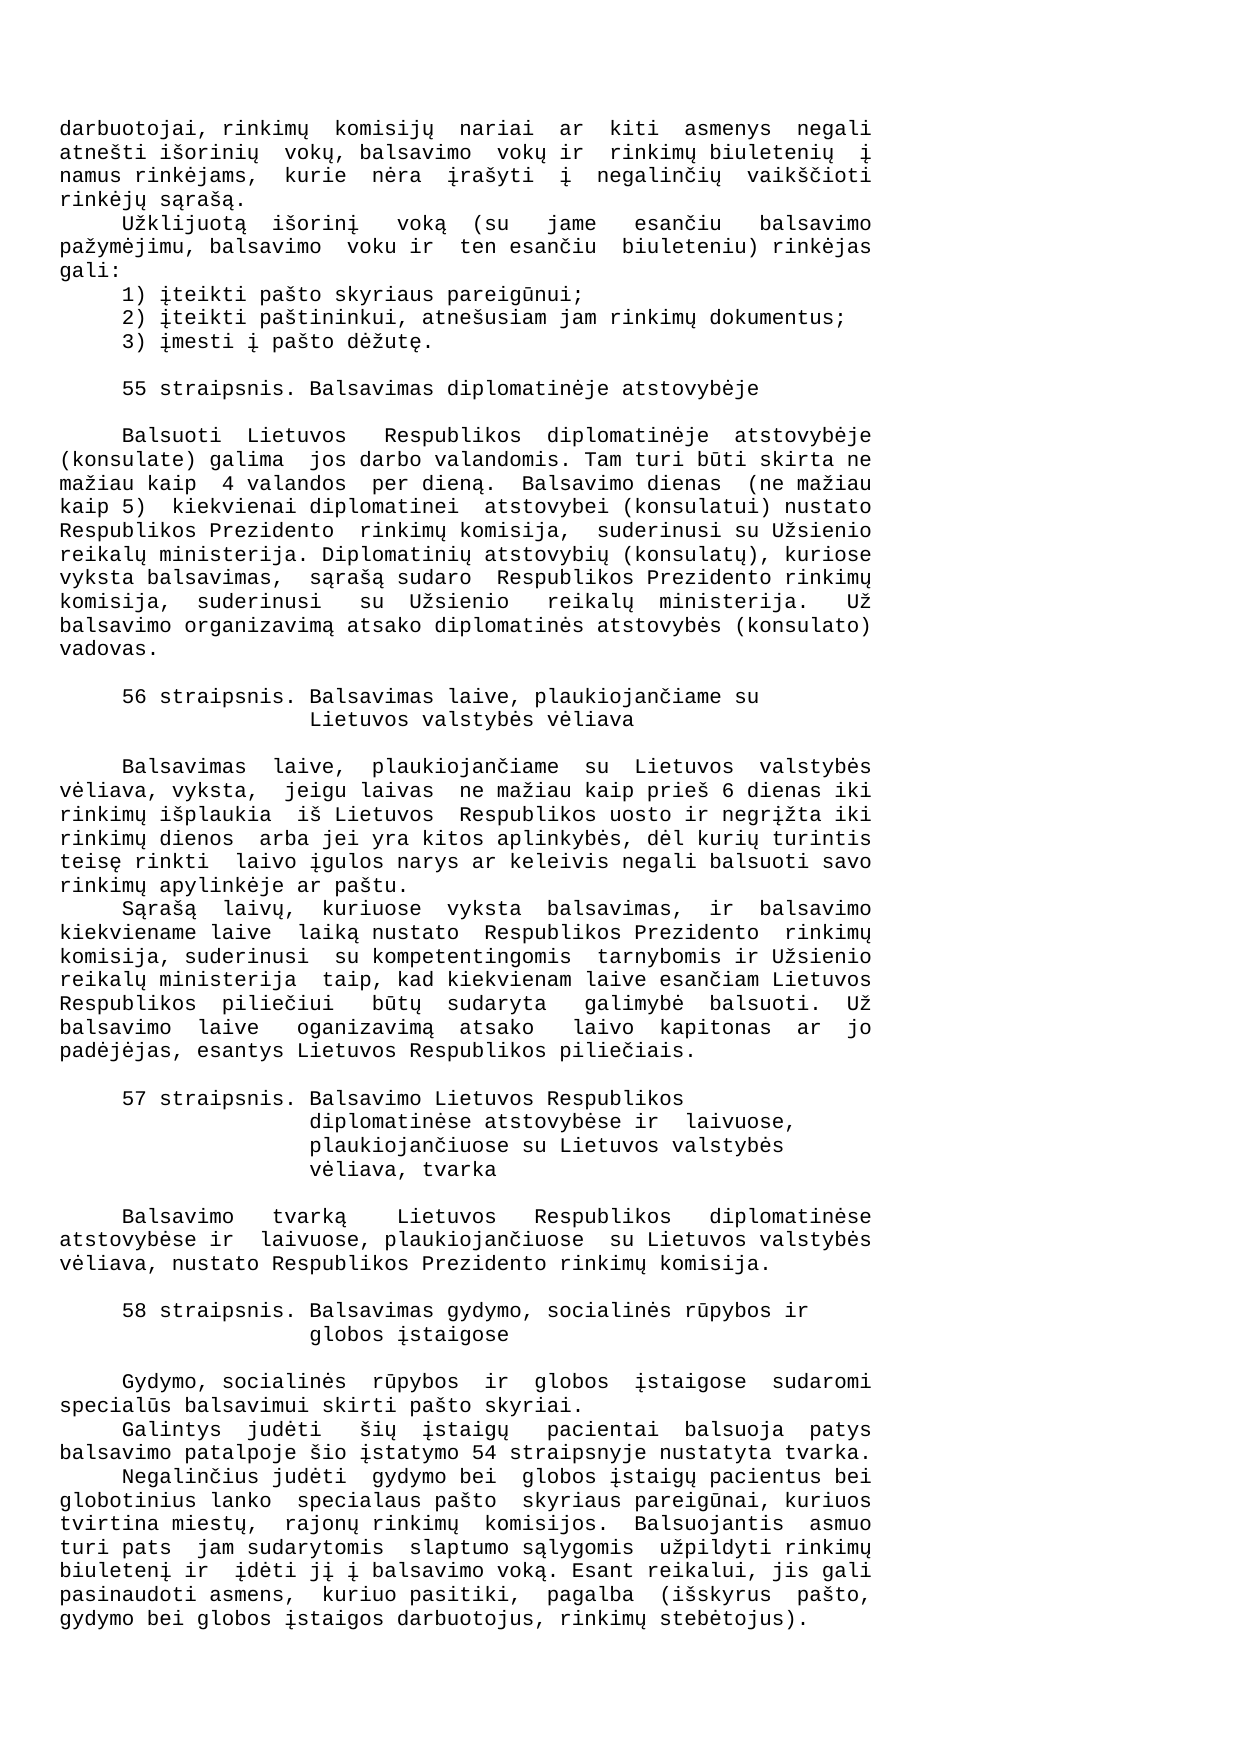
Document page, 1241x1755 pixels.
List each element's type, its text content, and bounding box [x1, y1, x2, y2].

text pasinaudoti asmens, kuriuo pasitiki, pagalba (išskyrus pašto, [59, 1584, 1122, 1608]
text globotinius lanko specialaus pašto skyriaus pareigūnai, kuriuos [59, 1489, 1122, 1513]
text Lietuvos valstybės vėliava [59, 709, 1122, 733]
text 55 straipsnis. Balsavimas diplomatinėje atstovybėje [59, 378, 1122, 402]
text gali: [59, 260, 1122, 284]
text vyksta balsavimas, sąrašą sudaro Respublikos Prezidento rinkimų [59, 567, 1122, 591]
text 57 straipsnis. Balsavimo Lietuvos Respublikos [59, 1088, 1122, 1111]
text komisija, suderinusi su kompetentingomis tarnybomis ir Užsienio [59, 946, 1122, 969]
text balsavimo organizavimą atsako diplomatinės atstovybės (konsulato) [59, 615, 1122, 638]
text 3) įmesti į pašto dėžutę. [59, 331, 1122, 354]
text globos įstaigose [59, 1324, 1122, 1348]
text Sąrašą laivų, kuriuose vyksta balsavimas, ir balsavimo [59, 898, 1122, 922]
text Balsuoti Lietuvos Respublikos diplomatinėje atstovybėje [59, 426, 1122, 449]
text 2) įteikti paštininkui, atnešusiam jam rinkimų dokumentus; [59, 307, 1122, 331]
text rinkimų apylinkėje ar paštu. [59, 875, 1122, 898]
text namus rinkėjams, kurie nėra įrašyti į negalinčių vaikščioti [59, 165, 1122, 189]
text darbuotojai, rinkimų komisijų nariai ar kiti asmenys negali [59, 118, 1122, 142]
text turi pats jam sudarytomis slaptumo sąlygomis užpildyti rinkimų [59, 1537, 1122, 1561]
text Respublikos piliečiui būtų sudaryta galimybė balsuoti. Už [59, 993, 1122, 1017]
text gydymo bei globos įstaigos darbuotojus, rinkimų stebėtojus). [59, 1608, 1122, 1631]
text 58 straipsnis. Balsavimas gydymo, socialinės rūpybos ir [59, 1300, 1122, 1324]
text teisę rinkti laivo įgulos narys ar keleivis negali balsuoti savo [59, 851, 1122, 875]
text mažiau kaip 4 valandos per dieną. Balsavimo dienas (ne mažiau [59, 473, 1122, 496]
text rinkimų dienos arba jei yra kitos aplinkybės, dėl kurių turintis [59, 827, 1122, 851]
text pažymėjimu, balsavimo voku ir ten esančiu biuleteniu) rinkėjas [59, 236, 1122, 260]
text 1) įteikti pašto skyriaus pareigūnui; [59, 284, 1122, 307]
text balsavimo patalpoje šio įstatymo 54 straipsnyje nustatyta tvarka. [59, 1442, 1122, 1466]
text kaip 5) kiekvienai diplomatinei atstovybei (konsulatui) nustato [59, 496, 1122, 520]
text atnešti išorinių vokų, balsavimo vokų ir rinkimų biuletenių į [59, 142, 1122, 165]
text Negalinčius judėti gydymo bei globos įstaigų pacientus bei [59, 1466, 1122, 1489]
text reikalų ministerija taip, kad kiekvienam laive esančiam Lietuvos [59, 969, 1122, 993]
text Balsavimo tvarką Lietuvos Respublikos diplomatinėse [59, 1206, 1122, 1229]
text tvirtina miestų, rajonų rinkimų komisijos. Balsuojantis asmuo [59, 1513, 1122, 1537]
text vėliava, nustato Respublikos Prezidento rinkimų komisija. [59, 1253, 1122, 1277]
text reikalų ministerija. Diplomatinių atstovybių (konsulatų), kuriose [59, 544, 1122, 567]
text Galintys judėti šių įstaigų pacientai balsuoja patys [59, 1419, 1122, 1442]
text rinkėjų sąrašą. [59, 189, 1122, 213]
text Balsavimas laive, plaukiojančiame su Lietuvos valstybės [59, 757, 1122, 780]
text kiekviename laive laiką nustato Respublikos Prezidento rinkimų [59, 922, 1122, 946]
text Užklijuotą išorinį voką (su jame esančiu balsavimo [59, 213, 1122, 236]
text 56 straipsnis. Balsavimas laive, plaukiojančiame su [59, 686, 1122, 709]
text Gydymo, socialinės rūpybos ir globos įstaigose sudaromi [59, 1371, 1122, 1395]
text (konsulate) galima jos darbo valandomis. Tam turi būti skirta ne [59, 449, 1122, 473]
text plaukiojančiuose su Lietuvos valstybės [59, 1135, 1122, 1158]
text komisija, suderinusi su Užsienio reikalų ministerija. Už [59, 591, 1122, 615]
text balsavimo laive oganizavimą atsako laivo kapitonas ar jo [59, 1017, 1122, 1040]
text rinkimų išplaukia iš Lietuvos Respublikos uosto ir negrįžta iki [59, 804, 1122, 827]
text specialūs balsavimui skirti pašto skyriai. [59, 1395, 1122, 1419]
text biuletenį ir įdėti jį į balsavimo voką. Esant reikalui, jis gali [59, 1561, 1122, 1584]
text atstovybėse ir laivuose, plaukiojančiuose su Lietuvos valstybės [59, 1229, 1122, 1253]
text vadovas. [59, 638, 1122, 662]
text Respublikos Prezidento rinkimų komisija, suderinusi su Užsienio [59, 520, 1122, 544]
text vėliava, tvarka [59, 1158, 1122, 1182]
text padėjėjas, esantys Lietuvos Respublikos piliečiais. [59, 1040, 1122, 1064]
text vėliava, vyksta, jeigu laivas ne mažiau kaip prieš 6 dienas iki [59, 780, 1122, 804]
text diplomatinėse atstovybėse ir laivuose, [59, 1111, 1122, 1135]
